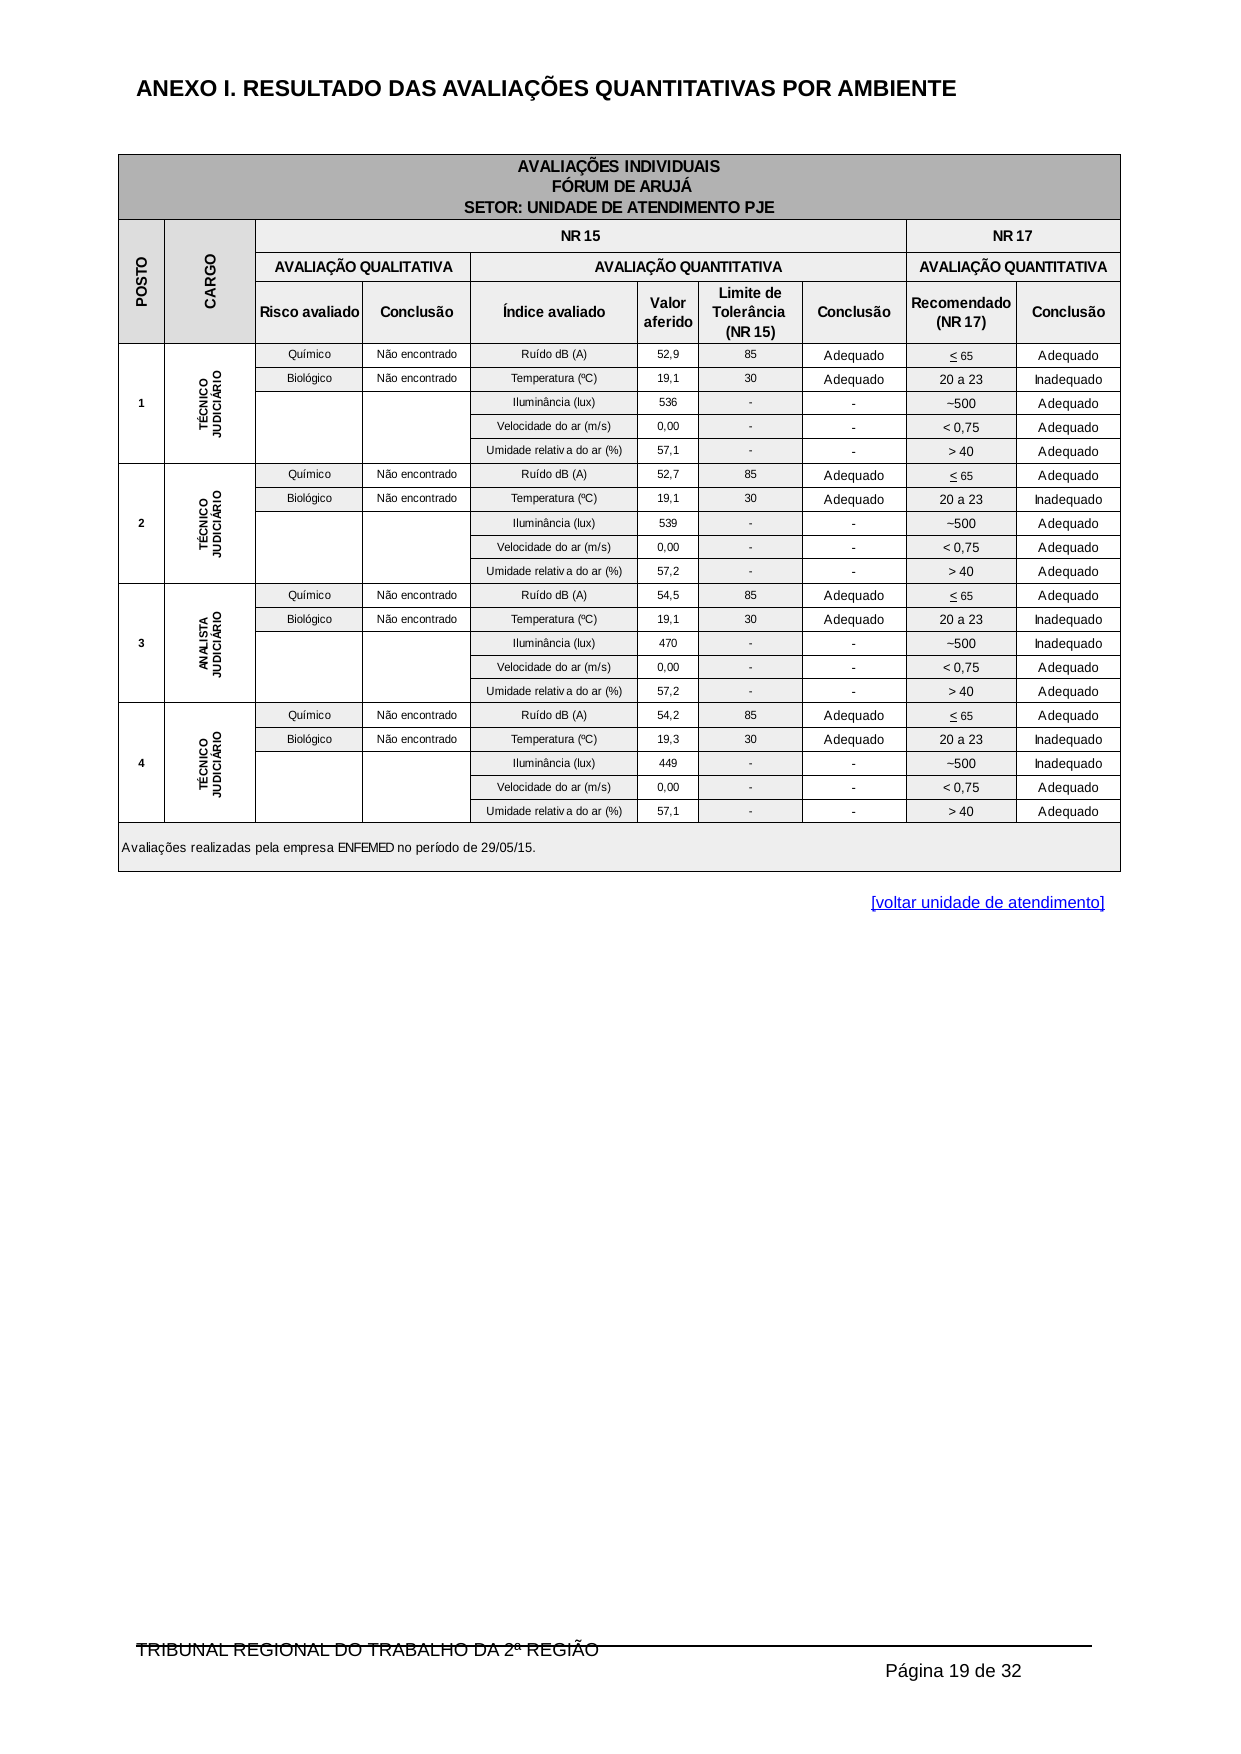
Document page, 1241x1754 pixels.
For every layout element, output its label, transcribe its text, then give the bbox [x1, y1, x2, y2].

text ANEXO I. RESULTADO DAS AVALIAÇÕES QUANTITATIVAS POR AMBIENTE [136, 75, 1104, 101]
text [voltar unidade de atendimento] [136, 892, 1104, 912]
